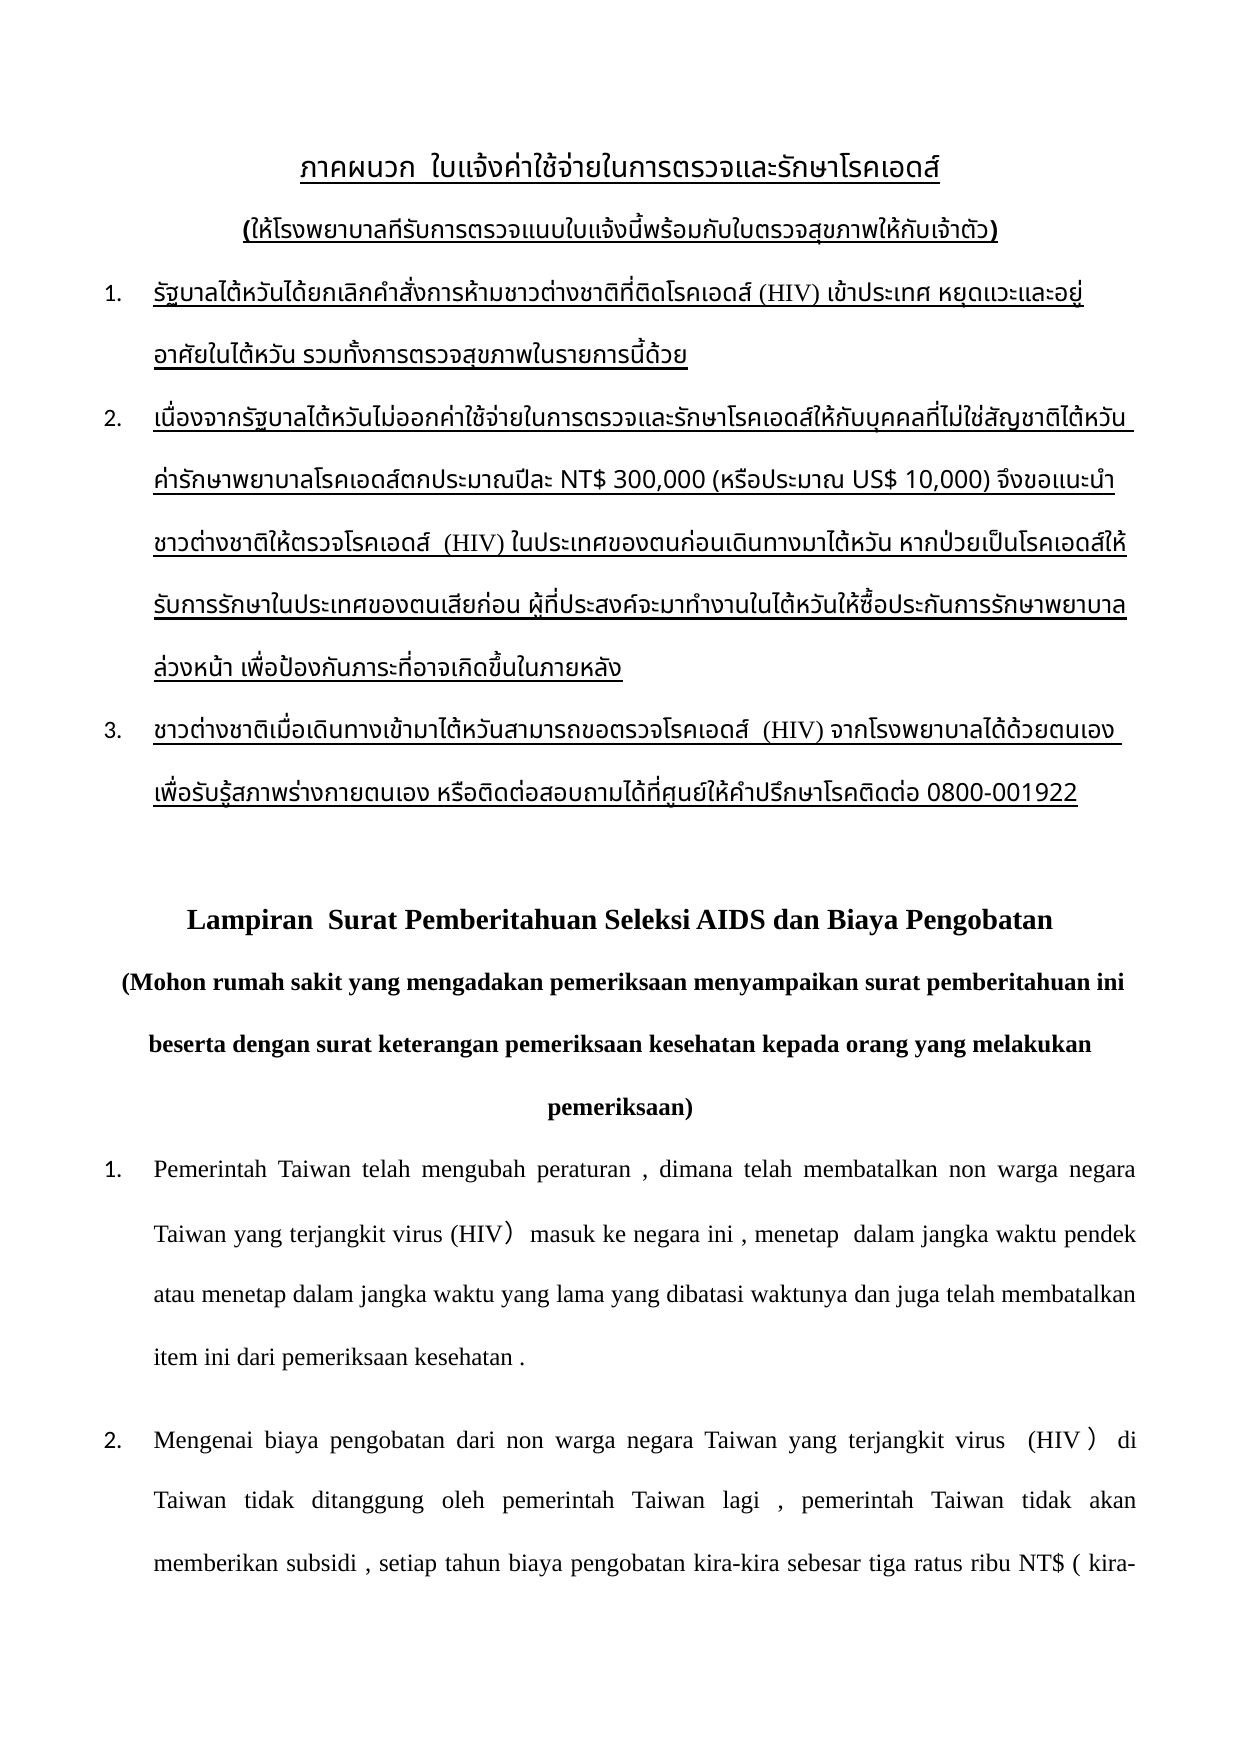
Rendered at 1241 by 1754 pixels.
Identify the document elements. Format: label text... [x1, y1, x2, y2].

text ภาคผนวก ใบแจ้งค่าใช้จ่ายในการตรวจและรักษาโรคเอดส์ [103, 127, 1137, 189]
list Pemerintah Taiwan telah mengubah peraturan , dimana telah membatalkan non warga negara Taiwan yang terjangkit virus (HIV）masuk ke negara ini , menetap dalam jangka waktu pendek atau menetap dalam jangka waktu yang lama yang dibatasi waktunya dan juga telah membatalkan item ini dari pemeriksaan kesehatan . [103, 1127, 1137, 1377]
list Mengenai biaya pengobatan dari non warga negara Taiwan yang terjangkit virus (HIV）di Taiwan tidak ditanggung oleh pemerintah Taiwan lagi , pemerintah Taiwan tidak akan memberikan subsidi , setiap tahun biaya pengobatan kira-kira sebesar tiga ratus ribu NT$ ( kira- [103, 1396, 1137, 1583]
list เนื่องจากรัฐบาลไต้หวันไม่ออกค่าใช้จ่ายในการตรวจและรักษาโรคเอดส์ให้กับบุคคลที่ไม่ใช่สัญชาติไต้หวัน ค่ารักษาพยาบาลโรคเอดส์ตกประมาณปีละ NT$ 300,000 (หรือประมาณ US$ 10,000) จึงขอแนะนำชาวต่างชาติให้ตรวจโรคเอดส์ (HIV) ในประเทศของตนก่อนเดินทางมาไต้หวัน หากป่วยเป็นโรคเอดส์ให้รับการรักษาในประเทศของตนเสียก่อน ผู้ที่ประสงค์จะมาทำงานในไต้หวันให้ซื้อประกันการรักษาพยาบาลล่วงหน้า เพื่อป้องกันภาระที่อาจเกิดขึ้นในภายหลัง [103, 377, 1137, 689]
list รัฐบาลไต้หวันได้ยกเลิกคำสั่งการห้ามชาวต่างชาติที่ติดโรคเอดส์ (HIV) เข้าประเทศ หยุดแวะและอยู่อาศัยในไต้หวัน รวมทั้งการตรวจสุขภาพในรายการนี้ด้วย [103, 252, 1137, 377]
text (Mohon rumah sakit yang mengadakan pemeriksaan menyampaikan surat pemberitahuan ini beserta dengan surat keterangan pemeriksaan kesehatan kepada orang yang melakukan pemeriksaan) [103, 939, 1137, 1127]
text (ให้โรงพยาบาลทีรับการตรวจแนบใบแจ้งนี้พร้อมกับใบตรวจสุขภาพให้กับเจ้าตัว) [103, 189, 1137, 252]
list ชาวต่างชาติเมื่อเดินทางเข้ามาไต้หวันสามารถขอตรวจโรคเอดส์ (HIV) จากโรงพยาบาลได้ด้วยตนเอง เพื่อรับรู้สภาพร่างกายตนเอง หรือติดต่อสอบถามได้ที่ศูนย์ให้คำปรึกษาโรคติดต่อ 0800-001922 [103, 689, 1137, 814]
text Lampiran Surat Pemberitahuan Seleksi AIDS dan Biaya Pengobatan [103, 877, 1137, 939]
